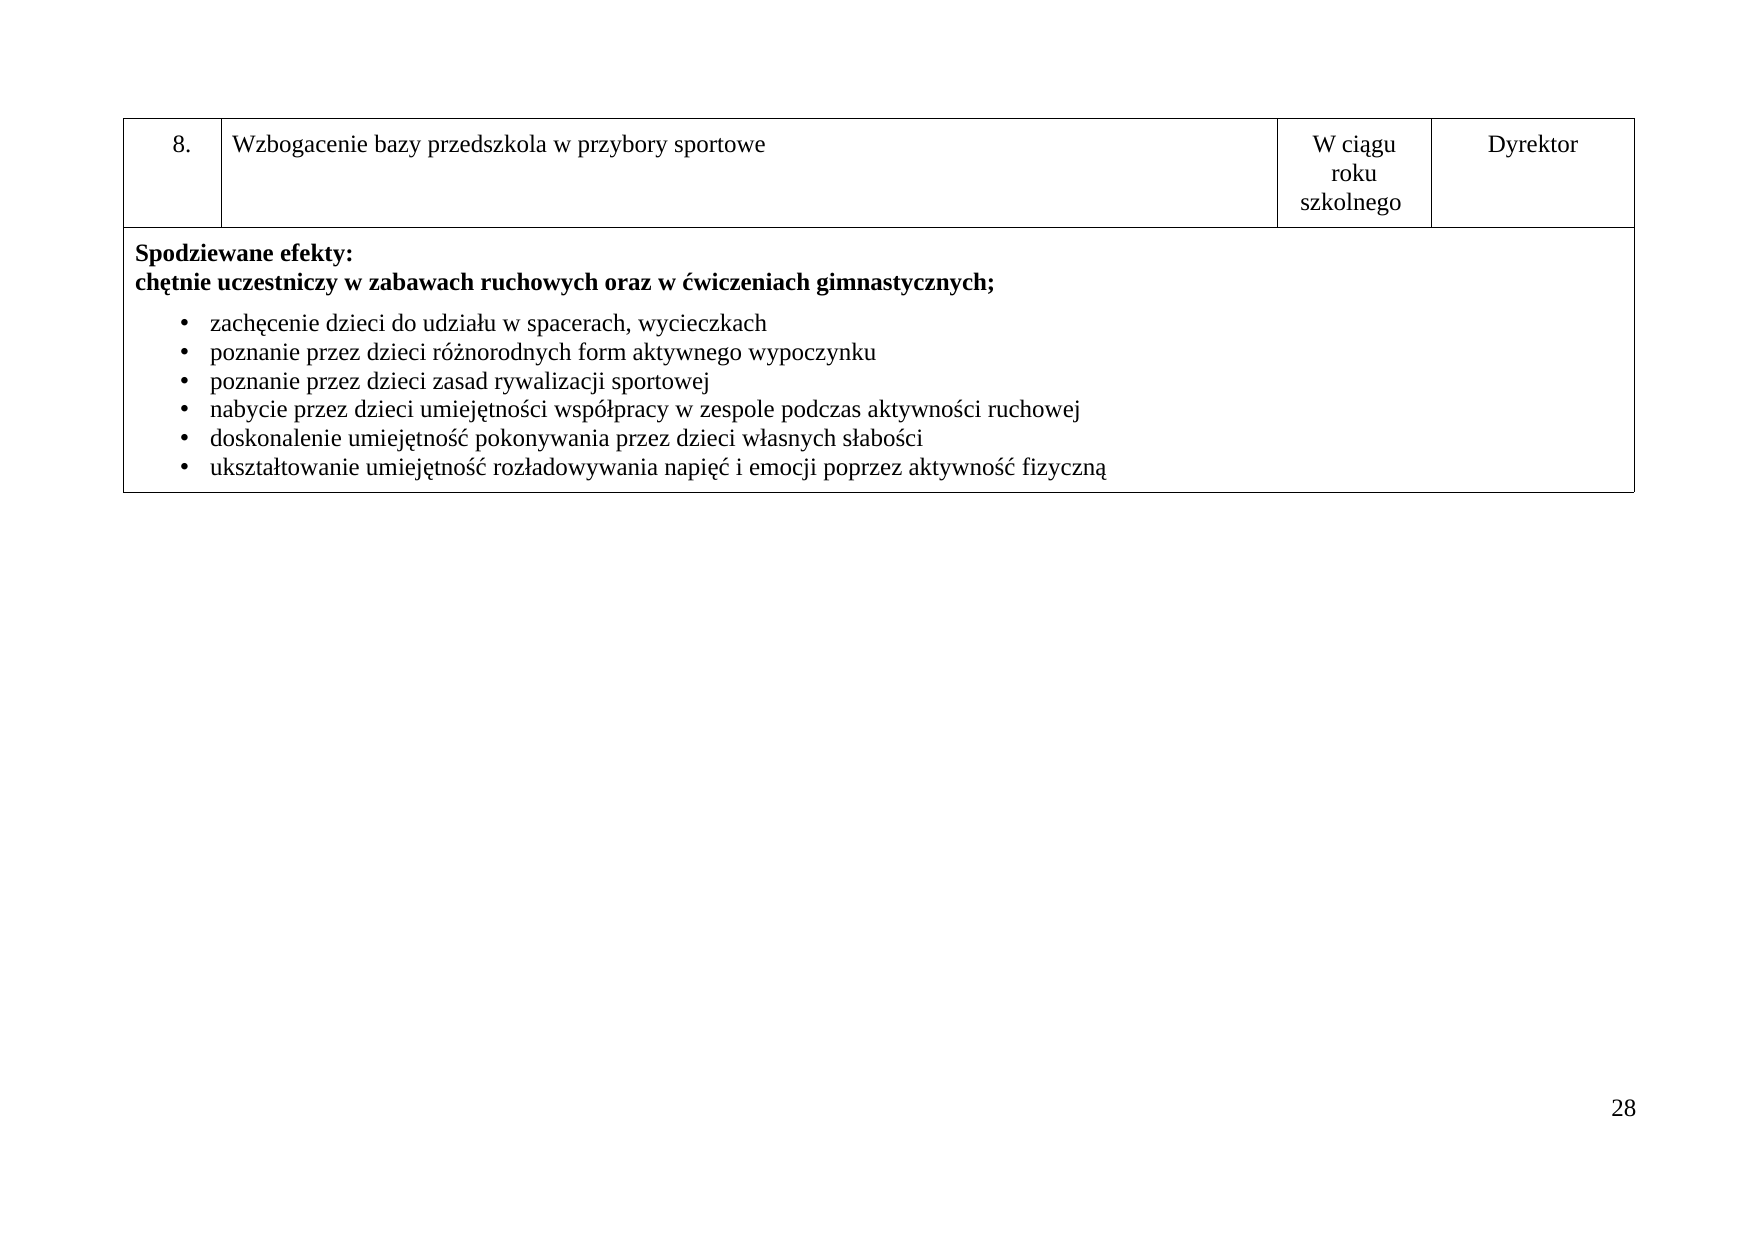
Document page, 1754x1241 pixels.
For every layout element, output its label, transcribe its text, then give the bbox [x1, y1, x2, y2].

table_cell Dyrektor [1432, 119, 1634, 227]
table_cell W ciągu roku szkolnego [1278, 119, 1431, 227]
table_cell Spodziewane efekty: chętnie uczestniczy w zabawach ruchowych oraz w ćwiczeniach gimnastycznych; zachęcenie dzieci do udziału w spacerach, wycieczkach poznanie przez dzieci różnorodnych form aktywnego wypoczynku poznanie przez dzieci zasad rywalizacji sportowej nabycie przez dzieci umiejętności współpracy w zespole podczas aktywności ruchowej doskonalenie umiejętność pokonywania przez dzieci własnych słabości ukształtowanie umiejętność rozładowywania napięć i emocji poprzez aktywność fizyczną [124, 228, 1634, 492]
table_cell [124, 119, 221, 227]
table_cell Wzbogacenie bazy przedszkola w przybory sportowe [222, 119, 1277, 227]
